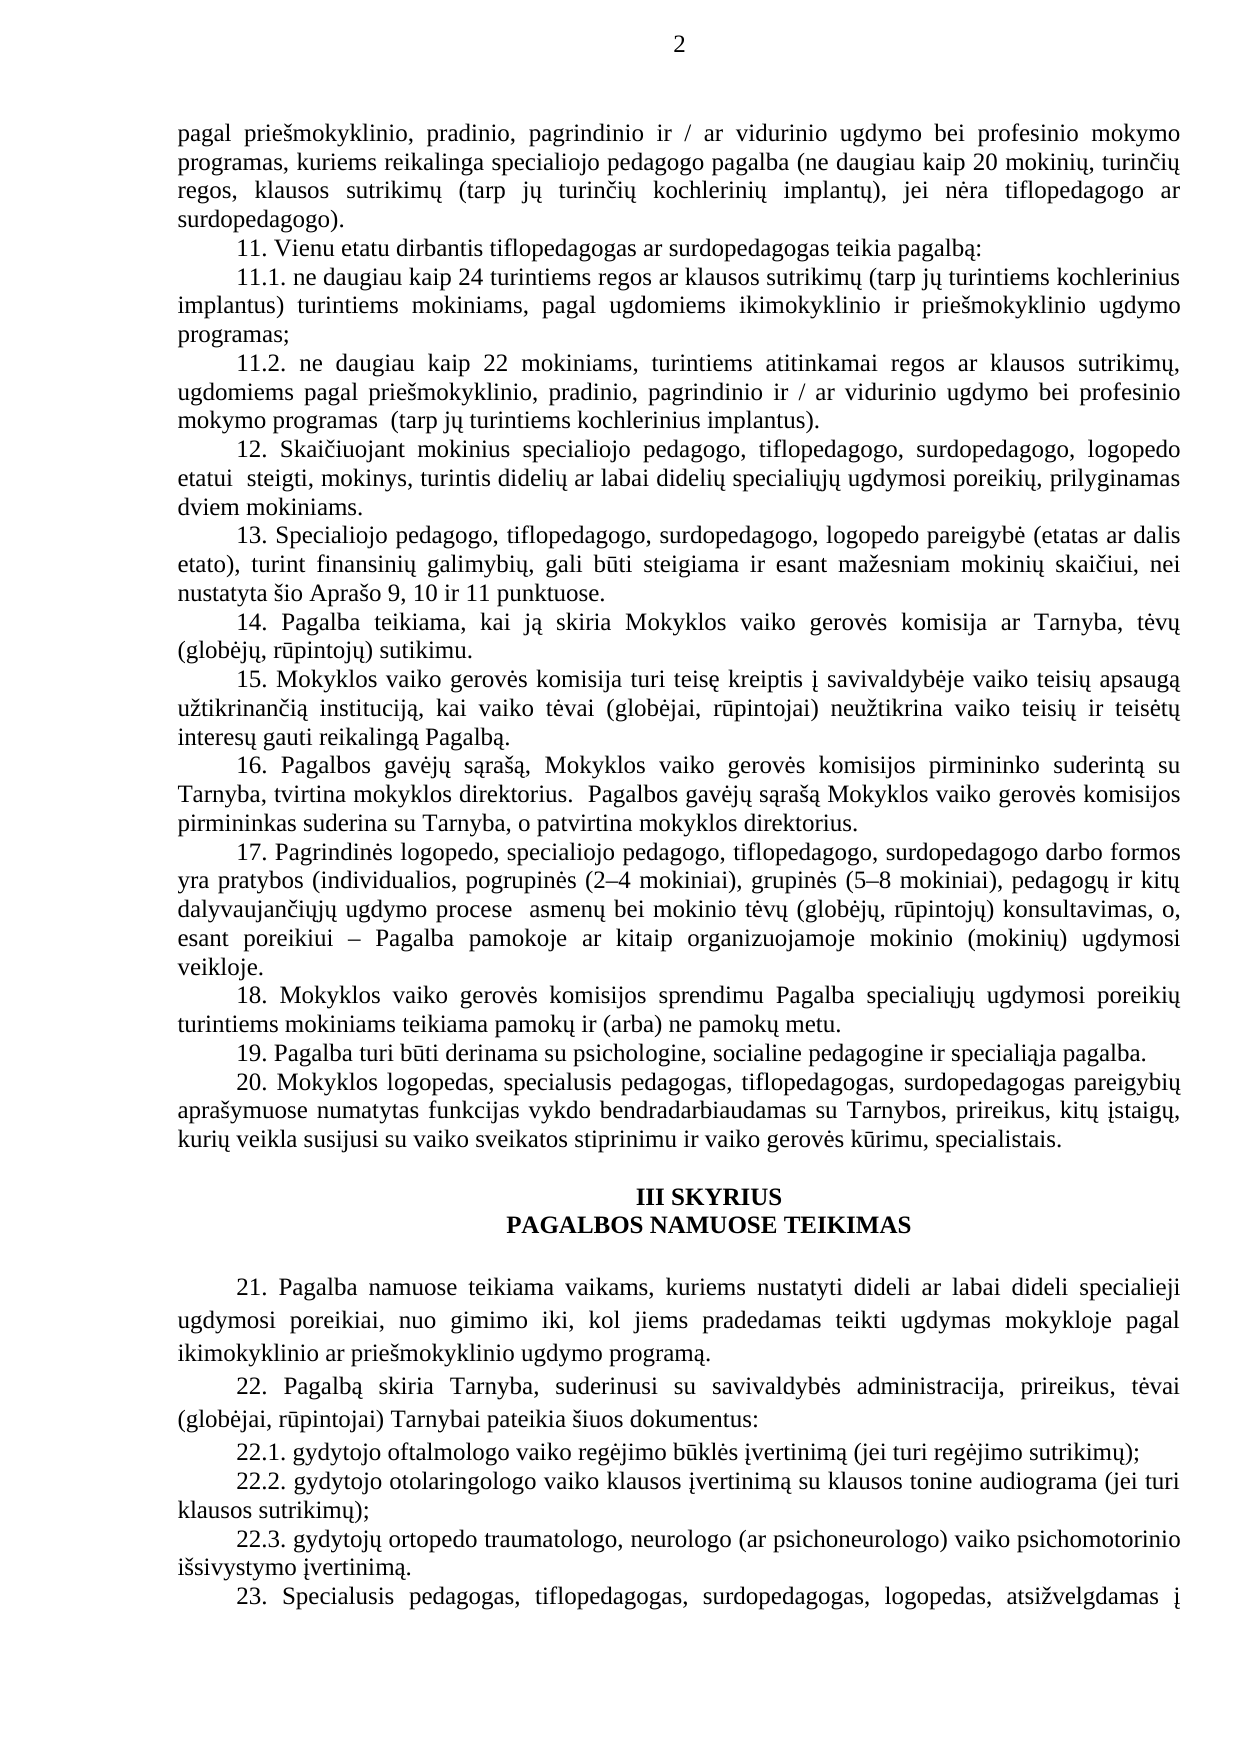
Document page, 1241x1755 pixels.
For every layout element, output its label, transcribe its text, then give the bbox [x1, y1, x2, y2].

text 21. Pagalba namuose teikiama vaikams, kuriems nustatyti dideli ar labai dideli specialieji ugdymosi poreikiai, nuo gimimo iki, kol jiems pradedamas teikti ugdymas mokykloje pagal ikimokyklinio ar priešmokyklinio ugdymo programą. [177, 1272, 1181, 1367]
text 13. Specialiojo pedagogo, tiflopedagogo, surdopedagogo, logopedo pareigybė (etatas ar dalis etato), turint finansinių galimybių, gali būti steigiama ir esant mažesniam mokinių skaičiui, nei nustatyta šio Aprašo 9, 10 ir 11 punktuose. [177, 521, 1181, 607]
text 11.1. ne daugiau kaip 24 turintiems regos ar klausos sutrikimų (tarp jų turintiems kochlerinius implantus) turintiems mokiniams, pagal ugdomiems ikimokyklinio ir priešmokyklinio ugdymo programas; [177, 262, 1181, 348]
text 22.2. gydytojo otolaringologo vaiko klausos įvertinimą su klausos tonine audiograma (jei turi klausos sutrikimų); [177, 1466, 1181, 1524]
text 23. Specialusis pedagogas, tiflopedagogas, surdopedagogas, logopedas, atsižvelgdamas į [177, 1581, 1181, 1610]
text 11. Vienu etatu dirbantis tiflopedagogas ar surdopedagogas teikia pagalbą: [177, 233, 1181, 262]
text PAGALBOS NAMUOSE TEIKIMAS [177, 1211, 1181, 1239]
text 22. Pagalbą skiria Tarnyba, suderinusi su savivaldybės administracija, prireikus, tėvai (globėjai, rūpintojai) Tarnybai pateikia šiuos dokumentus: [177, 1371, 1181, 1433]
text 22.1. gydytojo oftalmologo vaiko regėjimo būklės įvertinimą (jei turi regėjimo sutrikimų); [177, 1437, 1181, 1466]
text 15. Mokyklos vaiko gerovės komisija turi teisę kreiptis į savivaldybėje vaiko teisių apsaugą užtikrinančią instituciją, kai vaiko tėvai (globėjai, rūpintojai) neužtikrina vaiko teisių ir teisėtų interesų gauti reikalingą Pagalbą. [177, 664, 1181, 751]
text 17. Pagrindinės logopedo, specialiojo pedagogo, tiflopedagogo, surdopedagogo darbo formos yra pratybos (individualios, pogrupinės (2–4 mokiniai), grupinės (5–8 mokiniai), pedagogų ir kitų dalyvaujančiųjų ugdymo procese asmenų bei mokinio tėvų (globėjų, rūpintojų) konsultavimas, o, esant poreikiui – Pagalba pamokoje ar kitaip organizuojamoje mokinio (mokinių) ugdymosi veikloje. [177, 837, 1181, 981]
text 22.3. gydytojų ortopedo traumatologo, neurologo (ar psichoneurologo) vaiko psichomotorinio išsivystymo įvertinimą. [177, 1524, 1181, 1581]
text 20. Mokyklos logopedas, specialusis pedagogas, tiflopedagogas, surdopedagogas pareigybių aprašymuose numatytas funkcijas vykdo bendradarbiaudamas su Tarnybos, prireikus, kitų įstaigų, kurių veikla susijusi su vaiko sveikatos stiprinimu ir vaiko gerovės kūrimu, specialistais. [177, 1067, 1181, 1153]
text 14. Pagalba teikiama, kai ją skiria Mokyklos vaiko gerovės komisija ar Tarnyba, tėvų (globėjų, rūpintojų) sutikimu. [177, 607, 1181, 664]
text III SKYRIUS [177, 1182, 1181, 1211]
text 12. Skaičiuojant mokinius specialiojo pedagogo, tiflopedagogo, surdopedagogo, logopedo etatui steigti, mokinys, turintis didelių ar labai didelių specialiųjų ugdymosi poreikių, prilyginamas dviem mokiniams. [177, 434, 1181, 521]
text 18. Mokyklos vaiko gerovės komisijos sprendimu Pagalba specialiųjų ugdymosi poreikių turintiems mokiniams teikiama pamokų ir (arba) ne pamokų metu. [177, 981, 1181, 1038]
text 19. Pagalba turi būti derinama su psichologine, socialine pedagogine ir specialiąja pagalba. [177, 1038, 1181, 1067]
text pagal priešmokyklinio, pradinio, pagrindinio ir / ar vidurinio ugdymo bei profesinio mokymo programas, kuriems reikalinga specialiojo pedagogo pagalba (ne daugiau kaip 20 mokinių, turinčių regos, klausos sutrikimų (tarp jų turinčių kochlerinių implantų), jei nėra tiflopedagogo ar surdopedagogo). [177, 118, 1181, 233]
text 11.2. ne daugiau kaip 22 mokiniams, turintiems atitinkamai regos ar klausos sutrikimų, ugdomiems pagal priešmokyklinio, pradinio, pagrindinio ir / ar vidurinio ugdymo bei profesinio mokymo programas (tarp jų turintiems kochlerinius implantus). [177, 348, 1181, 434]
text 16. Pagalbos gavėjų sąrašą, Mokyklos vaiko gerovės komisijos pirmininko suderintą su Tarnyba, tvirtina mokyklos direktorius. Pagalbos gavėjų sąrašą Mokyklos vaiko gerovės komisijos pirmininkas suderina su Tarnyba, o patvirtina mokyklos direktorius. [177, 751, 1181, 837]
